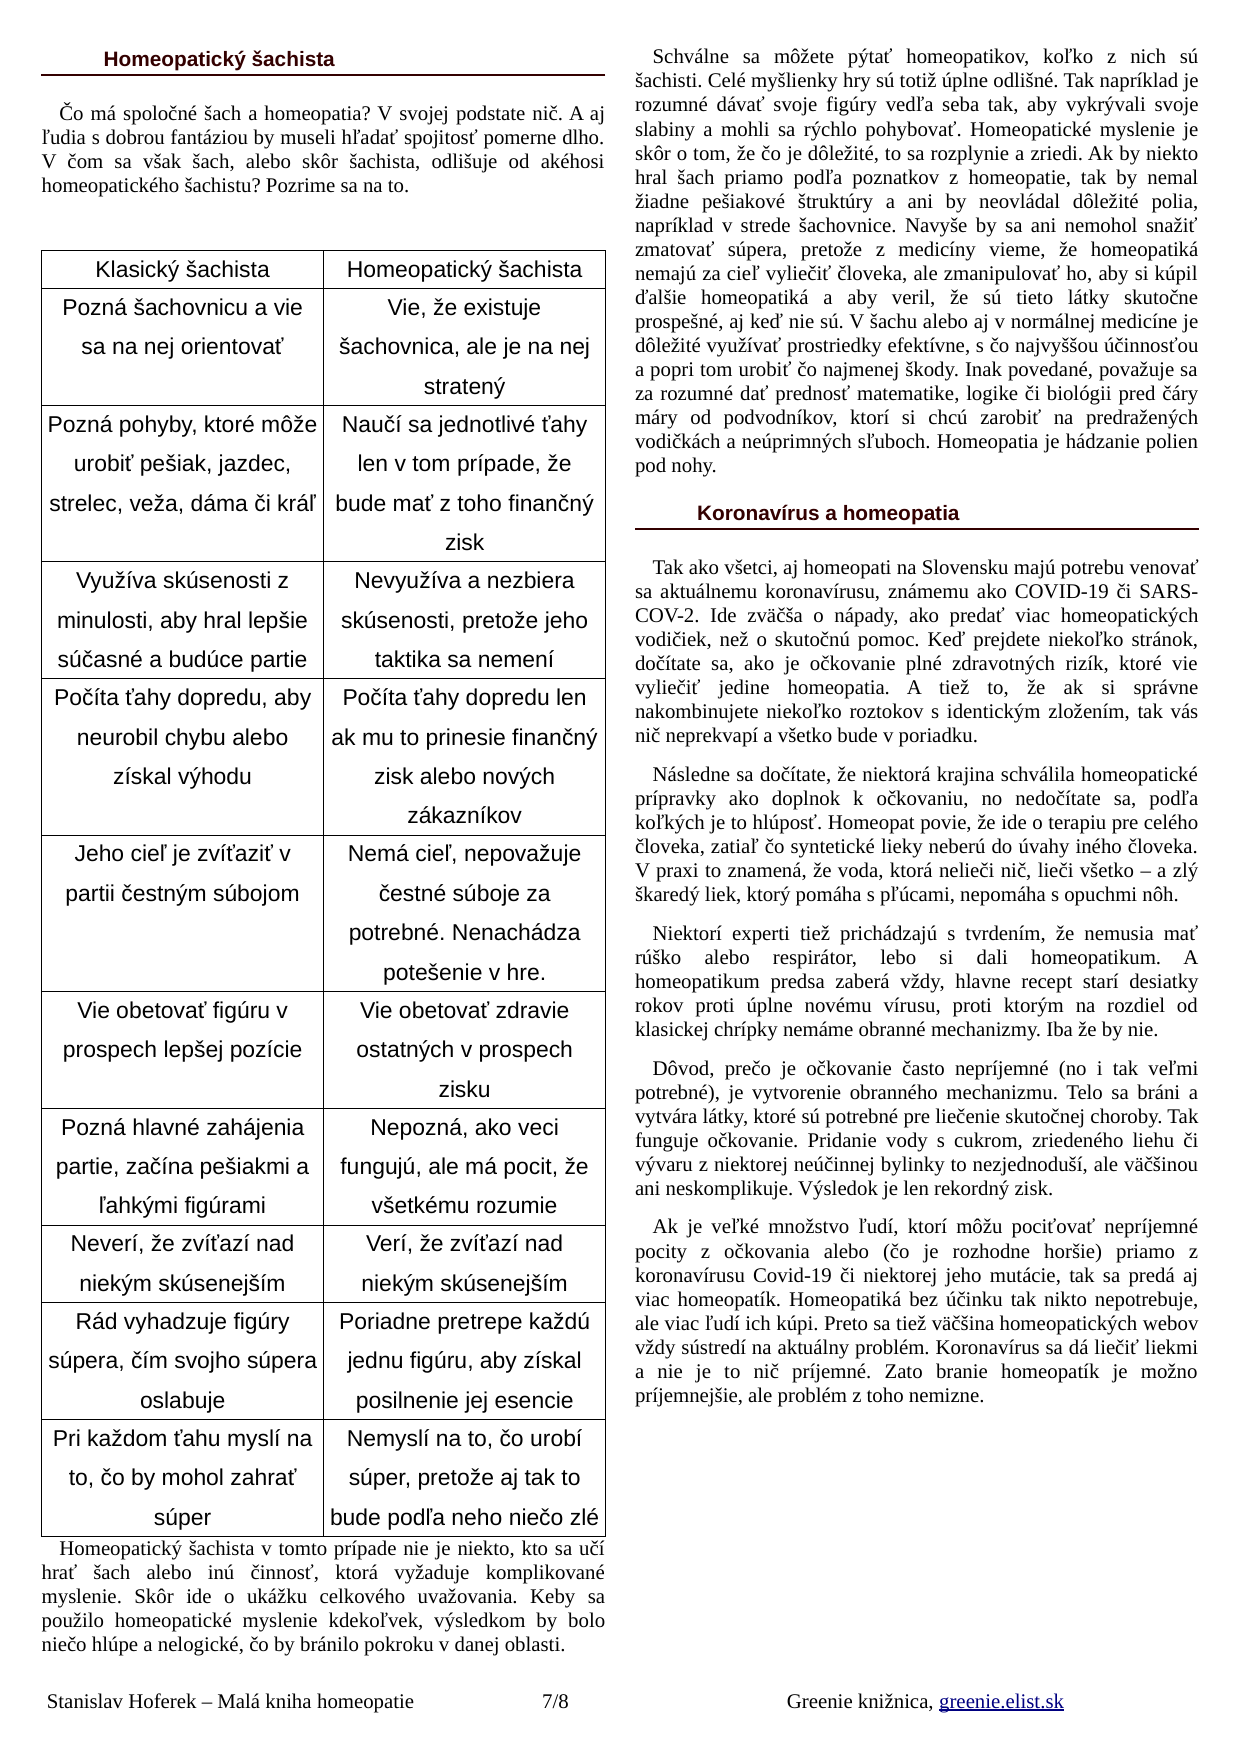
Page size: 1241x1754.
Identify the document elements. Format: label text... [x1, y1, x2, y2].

table_cell Nepozná, ako veci fungujú, ale má pocit, že všetkému rozumie [324, 1109, 605, 1224]
table_cell Vie obetovať figúru v prospech lepšej pozície [42, 992, 323, 1108]
table_cell Využíva skúsenosti z minulosti, aby hral lepšie súčasné a budúce partie [42, 562, 323, 678]
table_cell Vie obetovať zdravie ostatných v prospech zisku [324, 992, 605, 1108]
text Čo má spoločné šach a homeopatia? V svojej podstate nič. A aj ľudia s dobrou fantáziou by museli hľadať spojitosť pomerne dlho. V čom sa však šach, alebo skôr šachista, odlišuje od akéhosi homeopatického šachistu? Pozrime sa na to. [41, 101, 605, 197]
table_cell Pozná hlavné zahájenia partie, začína pešiakmi a ľahkými figúrami [42, 1109, 323, 1224]
table_cell Rád vyhadzuje figúry súpera, čím svojho súpera oslabuje [42, 1303, 323, 1419]
table_cell Neverí, že zvíťazí nad niekým skúsenejším [42, 1226, 323, 1302]
table_cell Pri každom ťahu myslí na to, čo by mohol zahrať súper [42, 1420, 323, 1536]
table_cell Pozná šachovnicu a vie sa na nej orientovať [42, 289, 323, 405]
table_cell Vie, že existuje šachovnica, ale je na nej stratený [324, 289, 605, 405]
text Ak je veľké množstvo ľudí, ktorí môžu pociťovať nepríjemné pocity z očkovania alebo (čo je rozhodne horšie) priamo z koronavírusu Covid-19 či niektorej jeho mutácie, tak sa predá aj viac homeopatík. Homeopatiká bez účinku tak nikto nepotrebuje, ale viac ľudí ich kúpi. Preto sa tiež väčšina homeopatických webov vždy sústredí na aktuálny problém. Koronavírus sa dá liečiť liekmi a nie je to nič príjemné. Zato branie homeopatík je možno príjemnejšie, ale problém z toho nemizne. [635, 1214, 1199, 1407]
table_cell Nemyslí na to, čo urobí súper, pretože aj tak to bude podľa neho niečo zlé [324, 1420, 605, 1536]
table_cell Naučí sa jednotlivé ťahy len v tom prípade, že bude mať z toho finančný zisk [324, 406, 605, 561]
text Tak ako všetci, aj homeopati na Slovensku majú potrebu venovať sa aktuálnemu koronavírusu, známemu ako COVID-19 či SARS-COV-2. Ide zväčša o nápady, ako predať viac homeopatických vodičiek, než o skutočnú pomoc. Keď prejdete niekoľko stránok, dočítate sa, ako je očkovanie plné zdravotných rizík, ktoré vie vyliečiť jedine homeopatia. A tiež to, že ak si správne nakombinujete niekoľko roztokov s identickým zložením, tak vás nič neprekvapí a všetko bude v poriadku. [635, 554, 1199, 747]
subtitle Homeopatický šachista [41, 44, 605, 74]
table_header Klasický šachista [42, 251, 323, 288]
text Homeopatický šachista v tomto prípade nie je niekto, kto sa učí hrať šach alebo inú činnosť, ktorá vyžaduje komplikované myslenie. Skôr ide o ukážku celkového uvažovania. Keby sa použilo homeopatické myslenie kdekoľvek, výsledkom by bolo niečo hlúpe a nelogické, čo by bránilo pokroku v danej oblasti. [41, 1537, 605, 1656]
text Schválne sa môžete pýtať homeopatikov, koľko z nich sú šachisti. Celé myšlienky hry sú totiž úplne odlišné. Tak napríklad je rozumné dávať svoje figúry vedľa seba tak, aby vykrývali svoje slabiny a mohli sa rýchlo pohybovať. Homeopatické myslenie je skôr o tom, že čo je dôležité, to sa rozplynie a zriedi. Ak by niekto hral šach priamo podľa poznatkov z homeopatie, tak by nemal žiadne pešiakové štruktúry a ani by neovládal dôležité polia, napríklad v strede šachovnice. Navyše by sa ani nemohol snažiť zmatovať súpera, pretože z medicíny vieme, že homeopatiká nemajú za cieľ vyliečiť človeka, ale zmanipulovať ho, aby si kúpil ďalšie homeopatiká a aby veril, že sú tieto látky skutočne prospešné, aj keď nie sú. V šachu alebo aj v normálnej medicíne je dôležité využívať prostriedky efektívne, s čo najvyššou účinnosťou a popri tom urobiť čo najmenej škody. Inak povedané, považuje sa za rozumné dať prednosť matematike, logike či biológii pred čáry máry od podvodníkov, ktorí si chcú zarobiť na predražených vodičkách a neúprimných sľuboch. Homeopatia je hádzanie polien pod nohy. [635, 44, 1199, 477]
text Následne sa dočítate, že niektorá krajina schválila homeopatické prípravky ako doplnok k očkovaniu, no nedočítate sa, podľa koľkých je to hlúposť. Homeopat povie, že ide o terapiu pre celého človeka, zatiaľ čo syntetické lieky neberú do úvahy iného človeka. V praxi to znamená, že voda, ktorá nelieči nič, lieči všetko – a zlý škaredý liek, ktorý pomáha s pľúcami, nepomáha s opuchmi nôh. [635, 762, 1199, 906]
table_cell Pozná pohyby, ktoré môže urobiť pešiak, jazdec, strelec, veža, dáma či kráľ [42, 406, 323, 561]
table_header Homeopatický šachista [324, 251, 605, 288]
text Dôvod, prečo je očkovanie často nepríjemné (no i tak veľmi potrebné), je vytvorenie obranného mechanizmu. Telo sa bráni a vytvára látky, ktoré sú potrebné pre liečenie skutočnej choroby. Tak funguje očkovanie. Pridanie vody s cukrom, zriedeného liehu či vývaru z niektorej neúčinnej bylinky to nezjednoduší, ale väčšinou ani neskomplikuje. Výsledok je len rekordný zisk. [635, 1056, 1199, 1200]
table_cell Poriadne pretrepe každú jednu figúru, aby získal posilnenie jej esencie [324, 1303, 605, 1419]
table_cell Počíta ťahy dopredu, aby neurobil chybu alebo získal výhodu [42, 679, 323, 834]
table_cell Počíta ťahy dopredu len ak mu to prinesie finančný zisk alebo nových zákazníkov [324, 679, 605, 834]
text Niektorí experti tiež prichádzajú s tvrdením, že nemusia mať rúško alebo respirátor, lebo si dali homeopatikum. A homeopatikum predsa zaberá vždy, hlavne recept starí desiatky rokov proti úplne novému vírusu, proti ktorým na rozdiel od klasickej chrípky nemáme obranné mechanizmy. Iba že by nie. [635, 921, 1199, 1041]
table_cell Verí, že zvíťazí nad niekým skúsenejším [324, 1226, 605, 1302]
table_cell Nemá cieľ, nepovažuje čestné súboje za potrebné. Nenachádza potešenie v hre. [324, 836, 605, 991]
table_cell Nevyužíva a nezbiera skúsenosti, pretože jeho taktika sa nemení [324, 562, 605, 678]
subtitle Koronavírus a homeopatia [635, 498, 1199, 528]
table_cell Jeho cieľ je zvíťaziť v partii čestným súbojom [42, 836, 323, 991]
